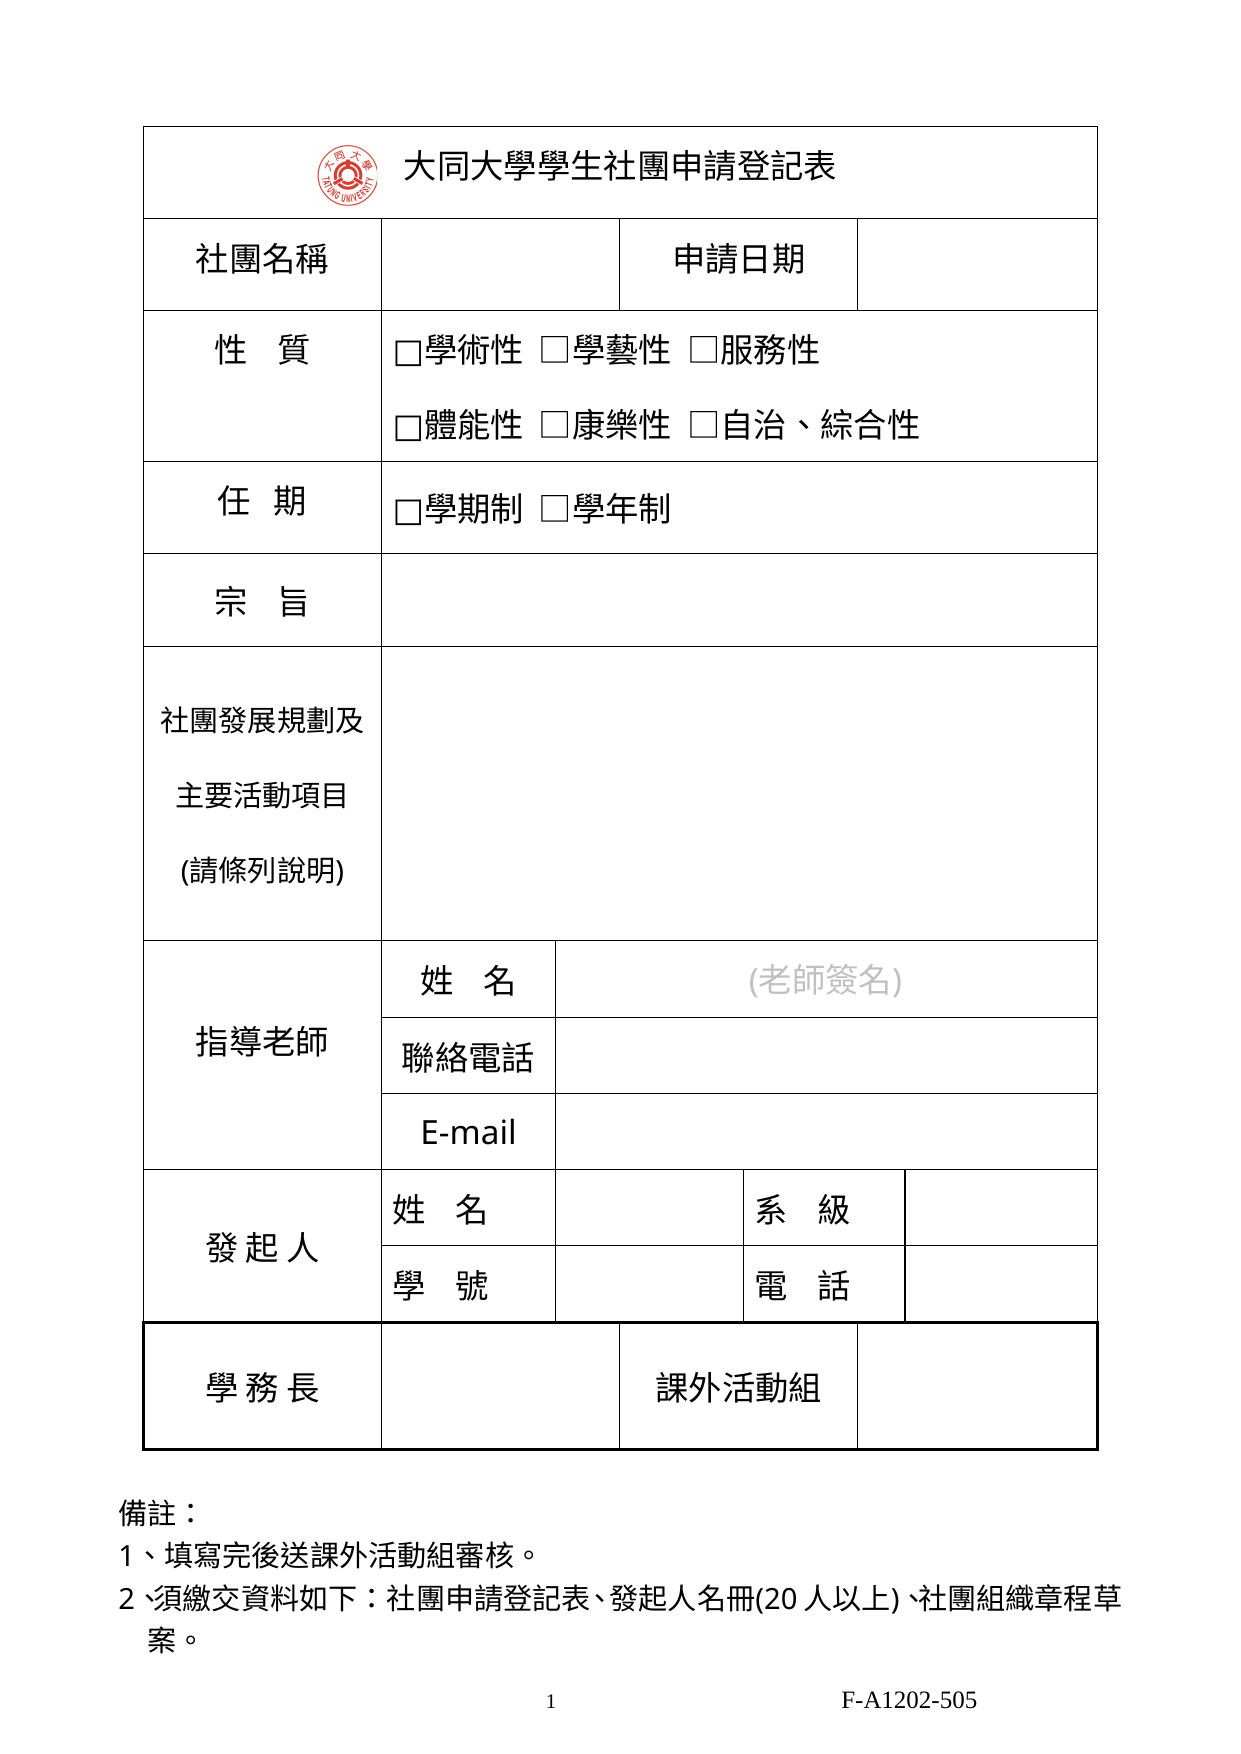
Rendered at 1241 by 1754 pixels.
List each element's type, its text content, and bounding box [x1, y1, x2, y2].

table_cell 申請日期 [620, 219, 857, 310]
table_cell [382, 1324, 619, 1448]
table_cell [382, 554, 1097, 646]
table_cell [556, 1246, 743, 1321]
table_cell 課外活動組 [620, 1324, 857, 1448]
table_cell E-mail [382, 1094, 555, 1169]
table_cell 宗 旨 [144, 554, 381, 646]
table_cell [858, 219, 1097, 310]
table_cell (老師簽名) [556, 941, 1097, 1017]
table_cell 社團名稱 [144, 219, 381, 310]
table_cell [906, 1246, 1097, 1321]
text 備註： [118, 1491, 1122, 1533]
table_cell 學 務 長 [145, 1324, 381, 1448]
table_cell [382, 219, 619, 310]
table_cell [906, 1170, 1097, 1245]
table_cell 系 級 [744, 1170, 904, 1245]
table_cell 電 話 [744, 1246, 904, 1321]
table_cell 聯絡電話 [382, 1018, 555, 1093]
table_cell [556, 1018, 1097, 1093]
table_cell [556, 1170, 743, 1245]
table_cell 學 號 [382, 1246, 555, 1321]
table_cell [858, 1324, 1096, 1448]
table_cell [556, 1094, 1097, 1169]
table_cell 任 期 [144, 462, 381, 553]
table_cell 性 質 [144, 311, 381, 461]
table_cell □學術性 □學藝性 □服務性 □體能性 □康樂性 □自治、綜合性 [382, 311, 1097, 461]
table_cell 發 起 人 [144, 1170, 381, 1321]
text 1、填寫完後送課外活動組審核。 [118, 1533, 1122, 1575]
table_cell □學期制 □學年制 [382, 462, 1097, 553]
table_cell 指導老師 [144, 941, 381, 1169]
table_header 大同大學學生社團申請登記表 [144, 127, 1097, 218]
table_cell 姓 名 [382, 941, 555, 1017]
table_cell 社團發展規劃及主要活動項目 (請條列說明) [144, 647, 381, 939]
table_cell [382, 647, 1097, 939]
table_cell 姓 名 [382, 1170, 555, 1245]
text 2、須繳交資料如下：社團申請登記表、發起人名冊(20人以上)、社團組織章程草案。 [118, 1575, 1122, 1660]
picture [317, 144, 378, 206]
